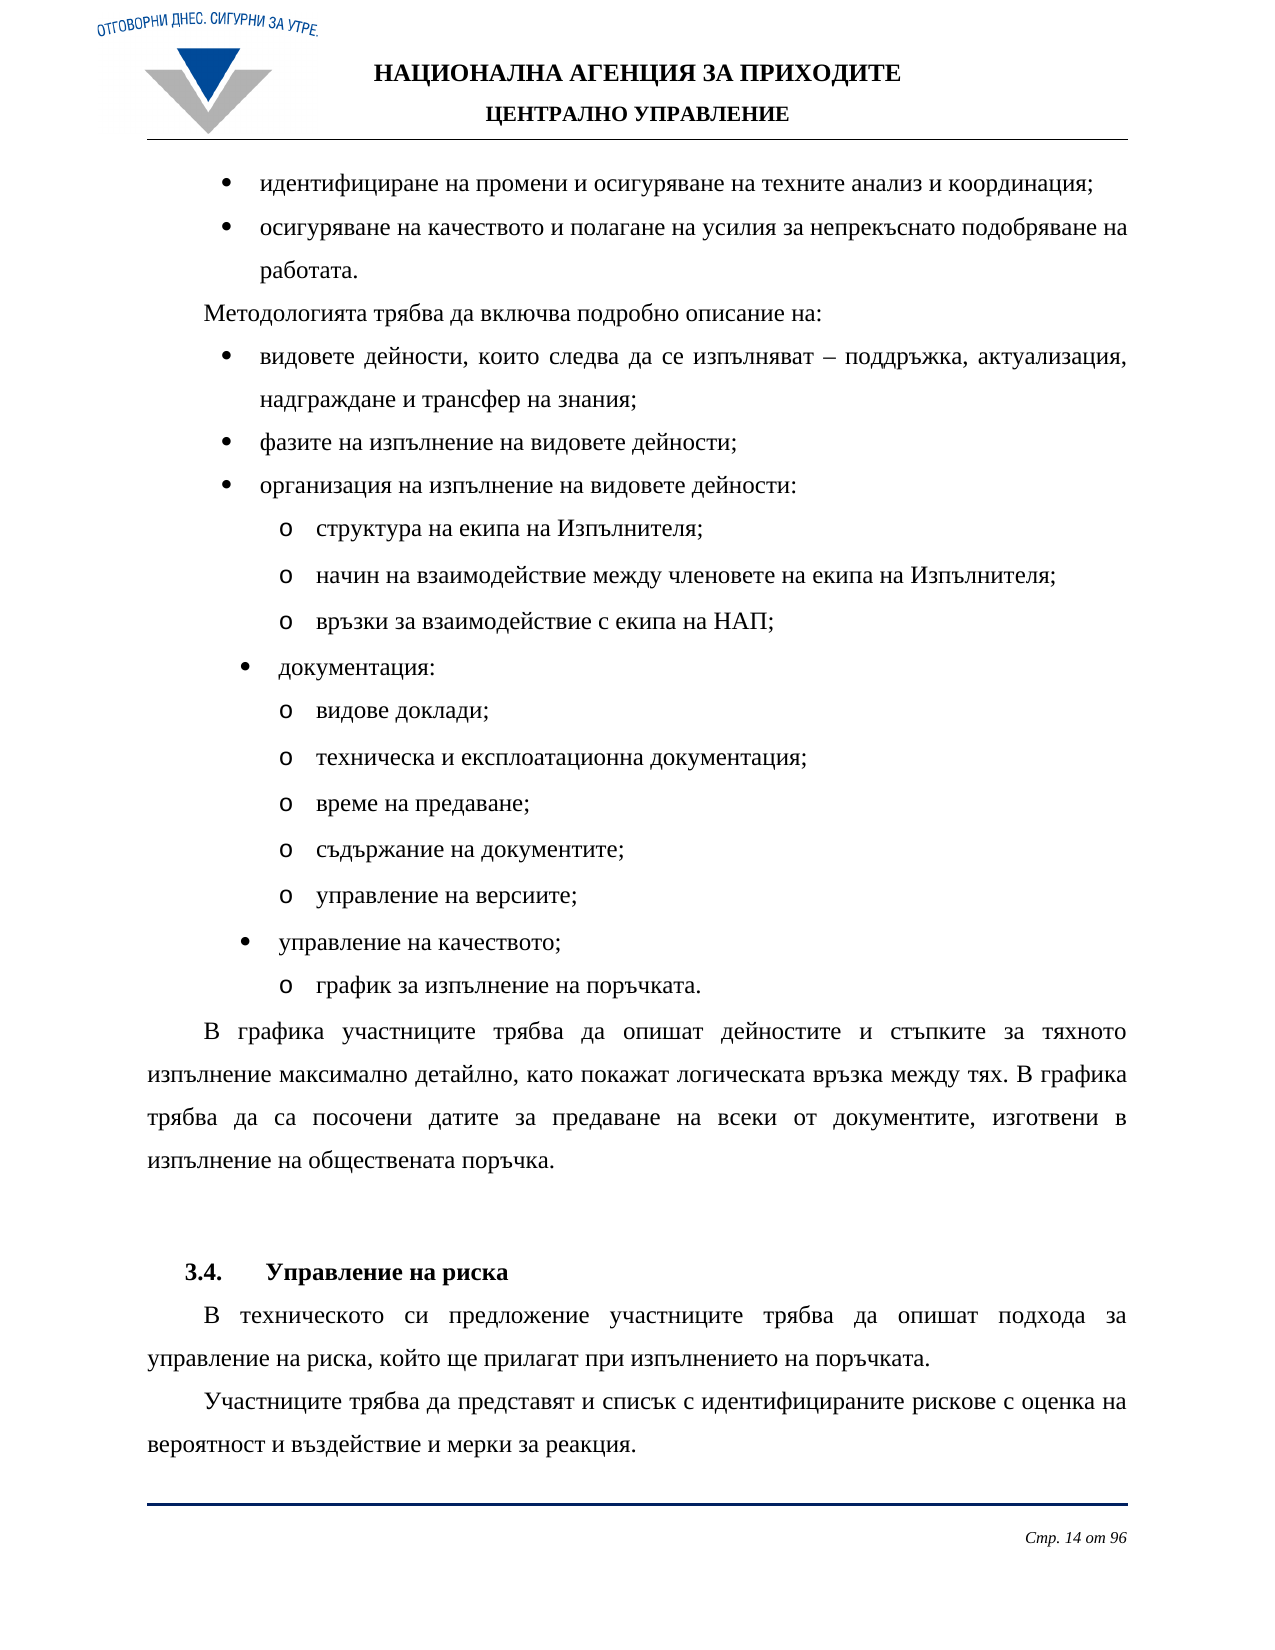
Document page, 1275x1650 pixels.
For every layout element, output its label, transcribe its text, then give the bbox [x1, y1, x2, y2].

list структура на екипа на Изпълнителя; [278, 513, 1128, 544]
list начин на взаимодействие между членовете на екипа на Изпълнителя; [278, 560, 1128, 591]
list управление на версиите; [278, 880, 1128, 911]
list съдържание на документите; [278, 834, 1128, 865]
list видове доклади; [278, 695, 1128, 726]
list фазите на изпълнение на видовете дейности; [222, 427, 1128, 456]
list техническа и експлоатационна документация; [278, 742, 1128, 772]
list видовете дейности, които следва да се изпълняват – поддръжка, актуализация, надграждане и трансфер на знания; [222, 341, 1128, 413]
text В техническото си предложение участниците трябва да опишат подхода за управление на риска, който ще прилагат при изпълнението на поръчката. [147, 1300, 1128, 1372]
list управление на качеството; [241, 927, 1128, 955]
list осигуряване на качеството и полагане на усилия за непрекъснато подобряване на работата. [222, 212, 1128, 283]
list график за изпълнение на поръчката. [278, 970, 1128, 1001]
list организация на изпълнение на видовете дейности: [222, 470, 1128, 499]
text Участниците трябва да представят и списък с идентифицираните рискове с оценка на вероятност и въздействие и мерки за реакция. [147, 1386, 1128, 1458]
text Методологията трябва да включва подробно описание на: [147, 298, 1128, 327]
text В графика участниците трябва да опишат дейностите и стъпките за тяхното изпълнение максимално детайлно, като покажат логическата връзка между тях. В графика трябва да са посочени датите за предаване на всеки от документите, изготвени в изпълнение на обществената поръчка. [147, 1016, 1128, 1174]
list идентифициране на промени и осигуряване на техните анализ и координация; [222, 168, 1128, 197]
list време на предаване; [278, 788, 1128, 819]
list връзки за взаимодействие с екипа на НАП; [278, 606, 1128, 637]
list документация: [241, 652, 1128, 681]
subtitle Управление на риска [184, 1257, 1128, 1285]
